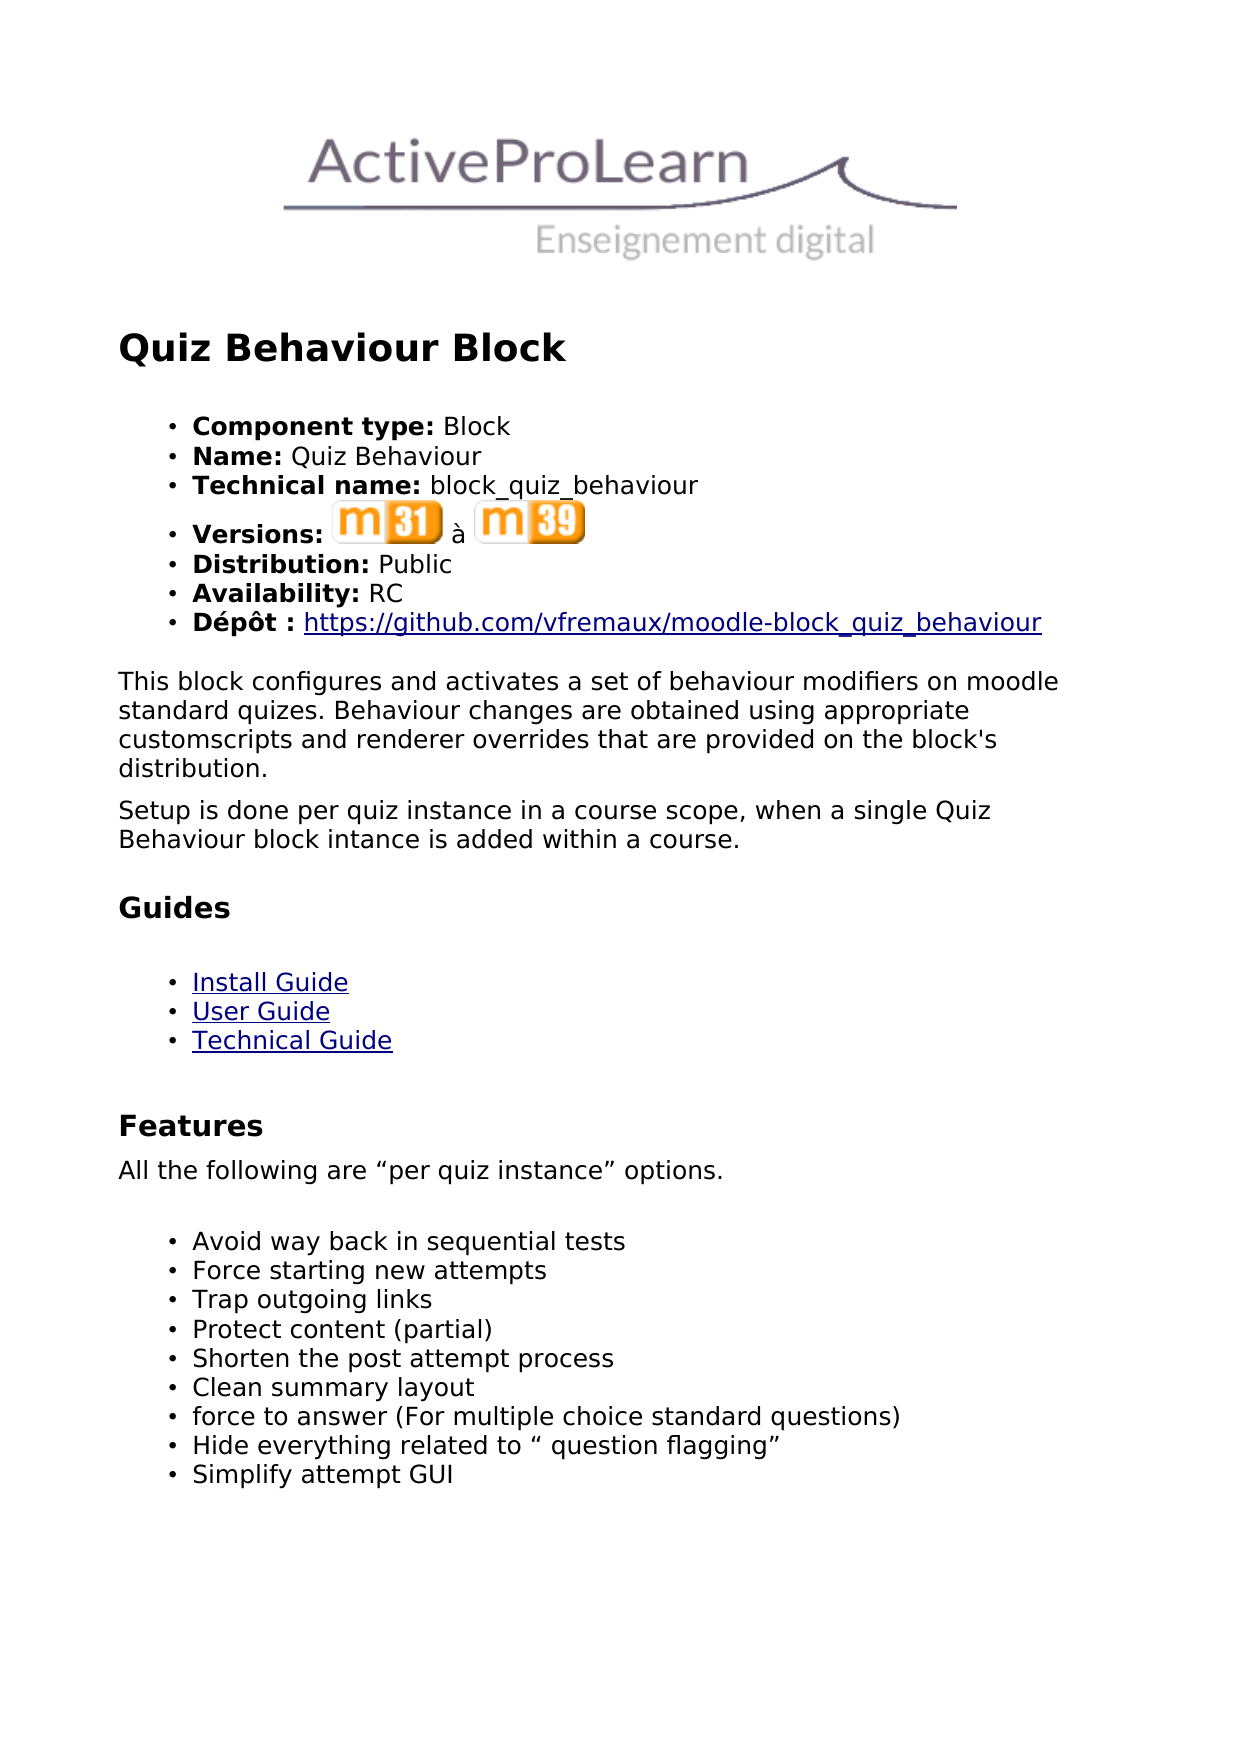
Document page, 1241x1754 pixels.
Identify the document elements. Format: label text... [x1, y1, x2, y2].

list Availability: RC [177, 579, 1122, 608]
list Component type: Block [177, 413, 1122, 442]
list Install Guide [177, 968, 1122, 997]
list Clean summary layout [177, 1373, 1122, 1402]
picture [283, 118, 957, 261]
text Setup is done per quiz instance in a course scope, when a single Quiz Behaviour block intance is added within a course. [118, 796, 1122, 854]
list force to answer (For multiple choice standard questions) [177, 1402, 1122, 1431]
list Protect content (partial) [177, 1315, 1122, 1344]
list Hide everything related to “ question flagging” [177, 1431, 1122, 1461]
text All the following are “per quiz instance” options. [118, 1156, 1122, 1185]
list Shorten the post attempt process [177, 1344, 1122, 1373]
list Dépôt : https://github.com/vfremaux/moodle-block_quiz_behaviour [177, 608, 1122, 637]
picture [474, 500, 585, 544]
list Technical Guide [177, 1026, 1122, 1055]
subtitle Quiz Behaviour Block [118, 327, 1122, 371]
list User Guide [177, 997, 1122, 1026]
picture [331, 500, 443, 544]
list Avoid way back in sequential tests [177, 1227, 1122, 1256]
subtitle Features [118, 1110, 1122, 1144]
list Versions: à [177, 500, 1122, 550]
list Name: Quiz Behaviour [177, 442, 1122, 471]
text This block configures and activates a set of behaviour modifiers on moodle standard quizes. Behaviour changes are obtained using appropriate customscripts and renderer overrides that are provided on the block's distribution. [118, 667, 1122, 783]
subtitle Guides [118, 892, 1122, 926]
list Force starting new attempts [177, 1256, 1122, 1286]
list Distribution: Public [177, 550, 1122, 579]
list Simplify attempt GUI [177, 1461, 1122, 1490]
list Technical name: block_quiz_behaviour [177, 471, 1122, 500]
list Trap outgoing links [177, 1286, 1122, 1315]
